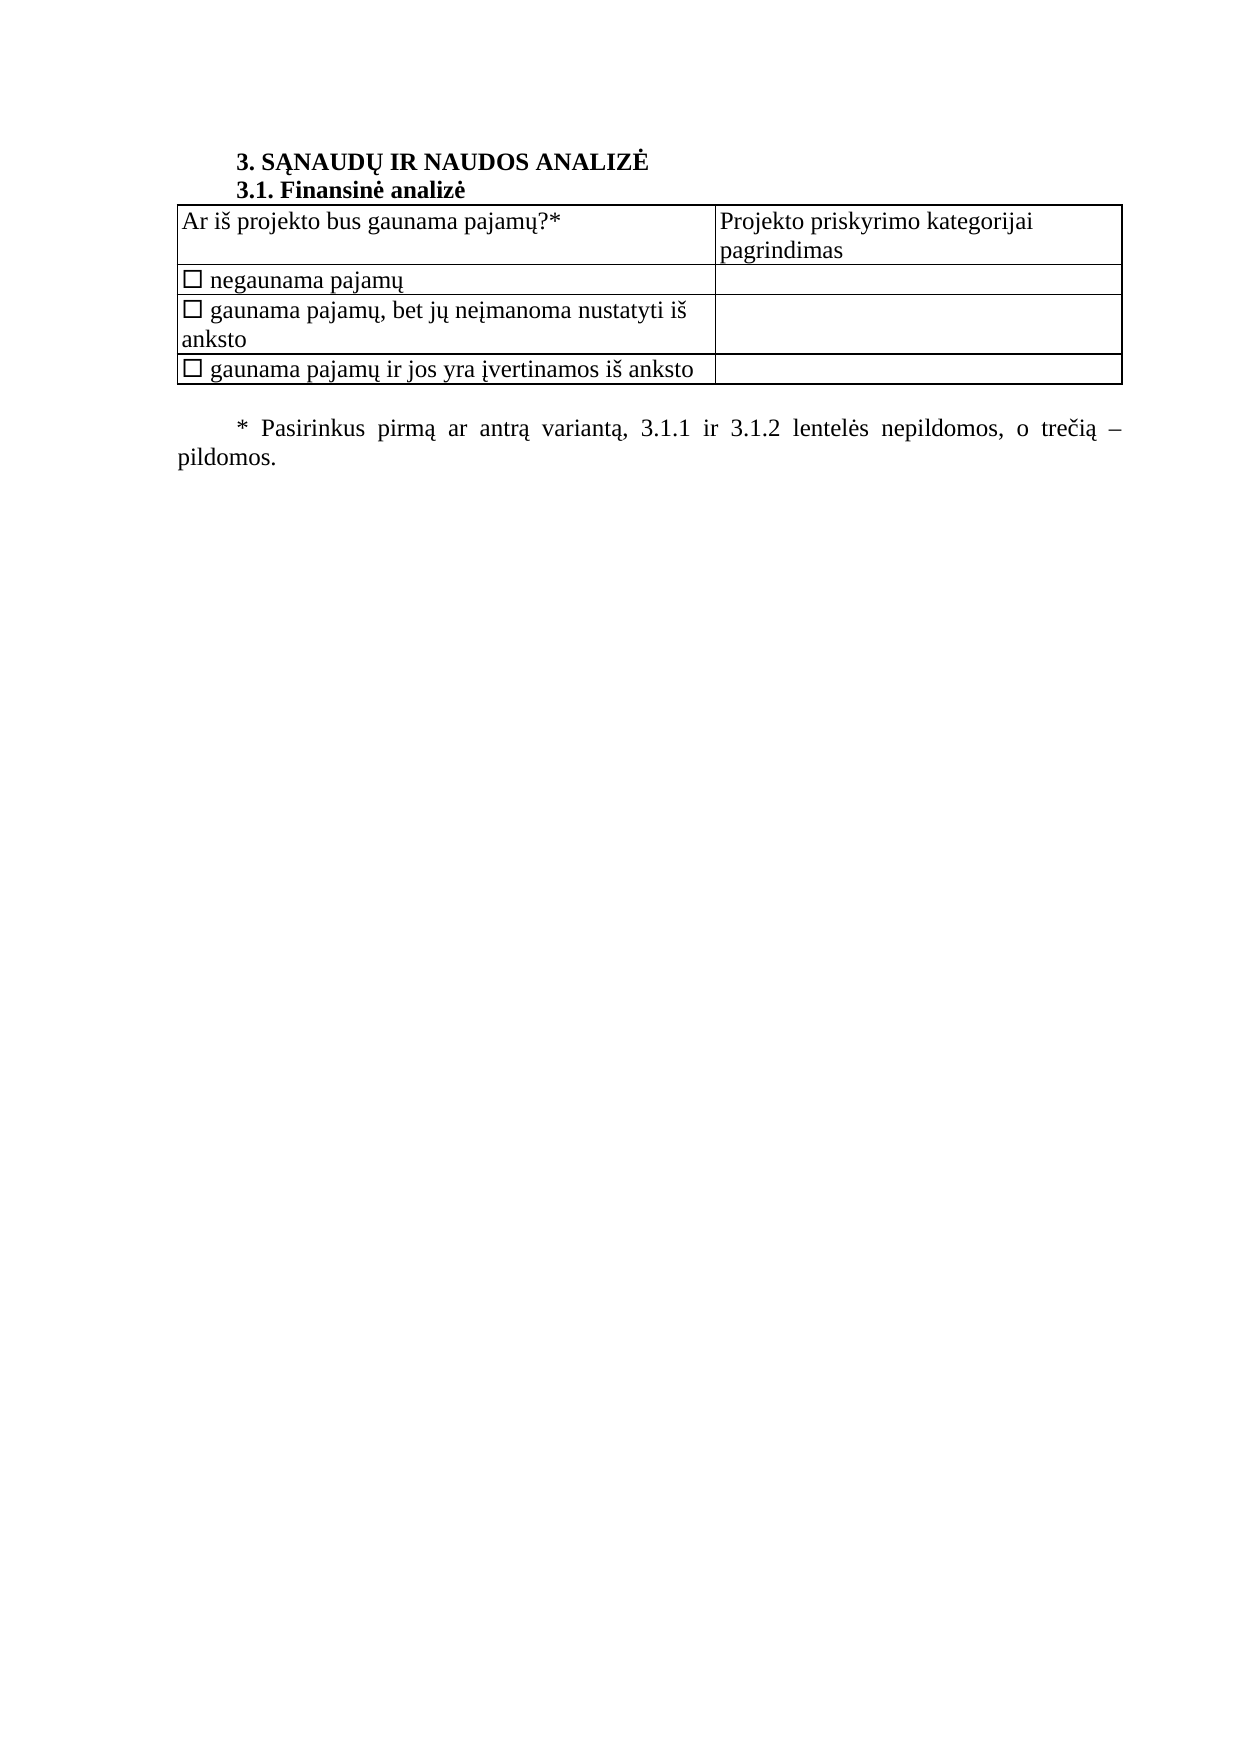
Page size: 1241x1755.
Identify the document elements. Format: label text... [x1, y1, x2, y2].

table_cell [716, 295, 1121, 353]
table_cell [716, 355, 1121, 383]
table_cell [] gaunama pajamų, bet jų neįmanoma nustatyti iš anksto [178, 295, 715, 353]
table_header Projekto priskyrimo kategorijai pagrindimas [716, 206, 1121, 263]
table_cell [] gaunama pajamų ir jos yra įvertinamos iš anksto [178, 355, 715, 383]
table_cell [] negaunama pajamų [178, 265, 715, 294]
table_header Ar iš projekto bus gaunama pajamų?* [178, 206, 715, 263]
table_cell [716, 265, 1121, 294]
text 3. SĄNAUDŲ IR NAUDOS ANALIZĖ [177, 147, 1122, 176]
text 3.1. Finansinė analizė [177, 176, 1122, 204]
text * Pasirinkus pirmą ar antrą variantą, 3.1.1 ir 3.1.2 lentelės nepildomos, o trečią – pildomos. [177, 413, 1122, 471]
